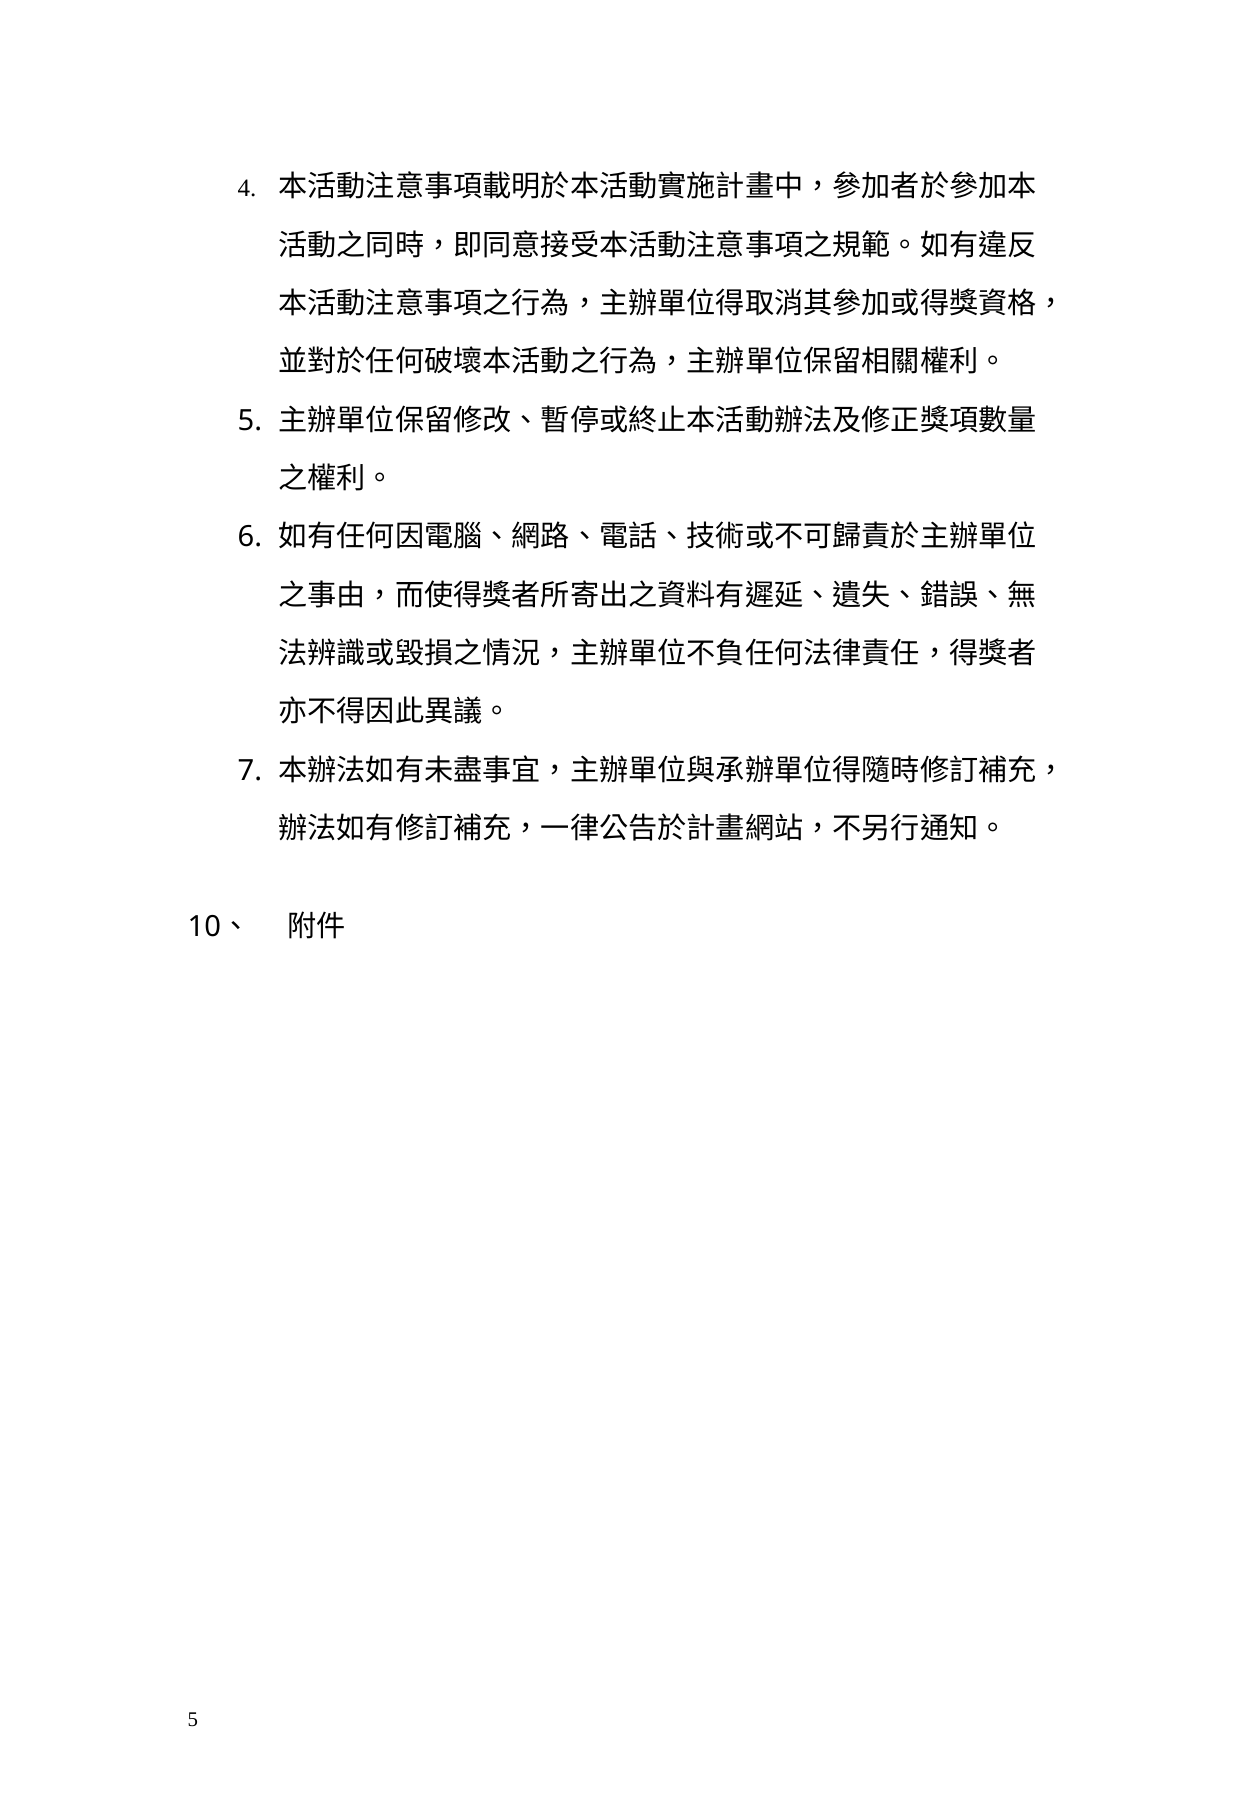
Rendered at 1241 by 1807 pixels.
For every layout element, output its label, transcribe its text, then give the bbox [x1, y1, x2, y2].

list 主辦單位保留修改、暫停或終止本活動辦法及修正獎項數量之權利。 [237, 383, 1053, 500]
list 如有任何因電腦、網路、電話、技術或不可歸責於主辦單位之事由，而使得獎者所寄出之資料有遲延、遺失、錯誤、無法辨識或毀損之情況，主辦單位不負任何法律責任，得獎者亦不得因此異議。 [237, 500, 1053, 733]
list 本辦法如有未盡事宜，主辦單位與承辦單位得隨時修訂補充，辦法如有修訂補充，一律公告於計畫網站，不另行通知。 [237, 733, 1053, 850]
list 附件 [187, 890, 1053, 948]
list 本活動注意事項載明於本活動實施計畫中，參加者於參加本活動之同時，即同意接受本活動注意事項之規範。如有違反本活動注意事項之行為，主辦單位得取消其參加或得獎資格，並對於任何破壞本活動之行為，主辦單位保留相關權利。 [237, 150, 1053, 383]
